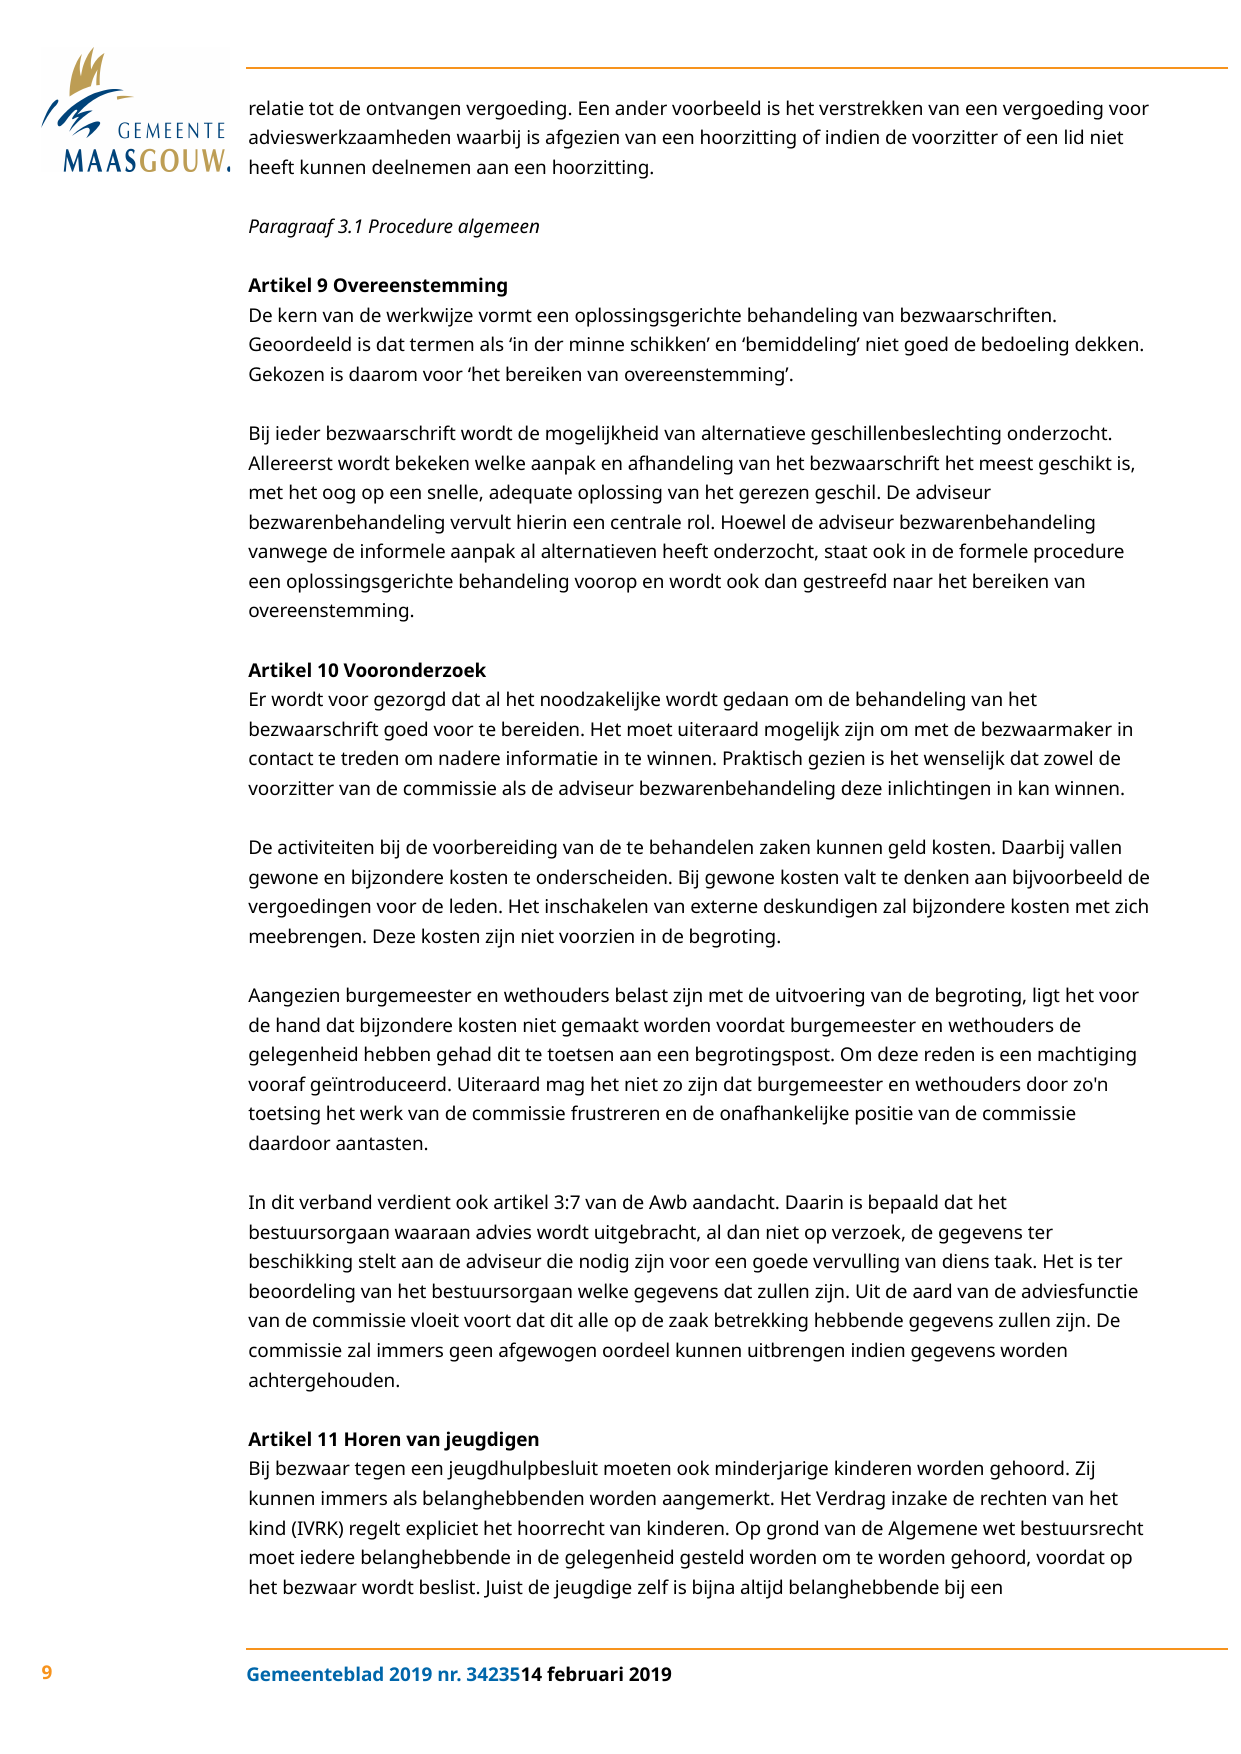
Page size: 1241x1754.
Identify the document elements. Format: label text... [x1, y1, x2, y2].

picture [41, 47, 231, 172]
text Bij bezwaar tegen een jeugdhulpbesluit moeten ook minderjarige kinderen worden gehoord. Zij kunnen immers als belanghebbenden worden aangemerkt. Het Verdrag inzake de rechten van het kind (IVRK) regelt expliciet het hoorrecht van kinderen. Op grond van de Algemene wet bestuursrecht moet iedere belanghebbende in de gelegenheid gesteld worden om te worden gehoord, voordat op het bezwaar wordt beslist. Juist de jeugdige zelf is bijna altijd belanghebbende bij een [248, 1456, 1152, 1600]
text In dit verband verdient ook artikel 3:7 van de Awb aandacht. Daarin is bepaald dat het bestuursorgaan waaraan advies wordt uitgebracht, al dan niet op verzoek, de gegevens ter beschikking stelt aan de adviseur die nodig zijn voor een goede vervulling van diens taak. Het is ter beoordeling van het bestuursorgaan welke gegevens dat zullen zijn. Uit de aard van de adviesfunctie van de commissie vloeit voort dat dit alle op de zaak betrekking hebbende gegevens zullen zijn. De commissie zal immers geen afgewogen oordeel kunnen uitbrengen indien gegevens worden achtergehouden. [248, 1189, 1152, 1393]
text Artikel 11 Horen van jeugdigen [248, 1426, 1152, 1452]
text De kern van de werkwijze vormt een oplossingsgerichte behandeling van bezwaarschriften. Geoordeeld is dat termen als ‘in der minne schikken’ en ‘bemiddeling’ niet goed de bedoeling dekken. Gekozen is daarom voor ‘het bereiken van overeenstemming’. [248, 302, 1152, 387]
text relatie tot de ontvangen vergoeding. Een ander voorbeeld is het verstrekken van een vergoeding voor advieswerkzaamheden waarbij is afgezien van een hoorzitting of indien de voorzitter of een lid niet heeft kunnen deelnemen aan een hoorzitting. [248, 95, 1152, 180]
text Er wordt voor gezorgd dat al het noodzakelijke wordt gedaan om de behandeling van het bezwaarschrift goed voor te bereiden. Het moet uiteraard mogelijk zijn om met de bezwaarmaker in contact te treden om nadere informatie in te winnen. Praktisch gezien is het wenselijk dat zowel de voorzitter van de commissie als de adviseur bezwarenbehandeling deze inlichtingen in kan winnen. [248, 686, 1152, 801]
text Bij ieder bezwaarschrift wordt de mogelijkheid van alternatieve geschillenbeslechting onderzocht. Allereerst wordt bekeken welke aanpak en afhandeling van het bezwaarschrift het meest geschikt is, met het oog op een snelle, adequate oplossing van het gerezen geschil. De adviseur bezwarenbehandeling vervult hierin een centrale rol. Hoewel de adviseur bezwarenbehandeling vanwege de informele aanpak al alternatieven heeft onderzocht, staat ook in de formele procedure een oplossingsgerichte behandeling voorop en wordt ook dan gestreefd naar het bereiken van overeenstemming. [248, 420, 1152, 623]
text Artikel 9 Overeenstemming [248, 272, 1152, 298]
text Aangezien burgemeester en wethouders belast zijn met de uitvoering van de begroting, ligt het voor de hand dat bijzondere kosten niet gemaakt worden voordat burgemeester en wethouders de gelegenheid hebben gehad dit te toetsen aan een begrotingspost. Om deze reden is een machtiging vooraf geïntroduceerd. Uiteraard mag het niet zo zijn dat burgemeester en wethouders door zo'n toetsing het werk van de commissie frustreren en de onafhankelijke positie van de commissie daardoor aantasten. [248, 982, 1152, 1156]
text Paragraaf 3.1 Procedure algemeen [248, 213, 1152, 239]
text Artikel 10 Vooronderzoek [248, 657, 1152, 683]
text De activiteiten bij de voorbereiding van de te behandelen zaken kunnen geld kosten. Daarbij vallen gewone en bijzondere kosten te onderscheiden. Bij gewone kosten valt te denken aan bijvoorbeeld de vergoedingen voor de leden. Het inschakelen van externe deskundigen zal bijzondere kosten met zich meebrengen. Deze kosten zijn niet voorzien in de begroting. [248, 834, 1152, 949]
